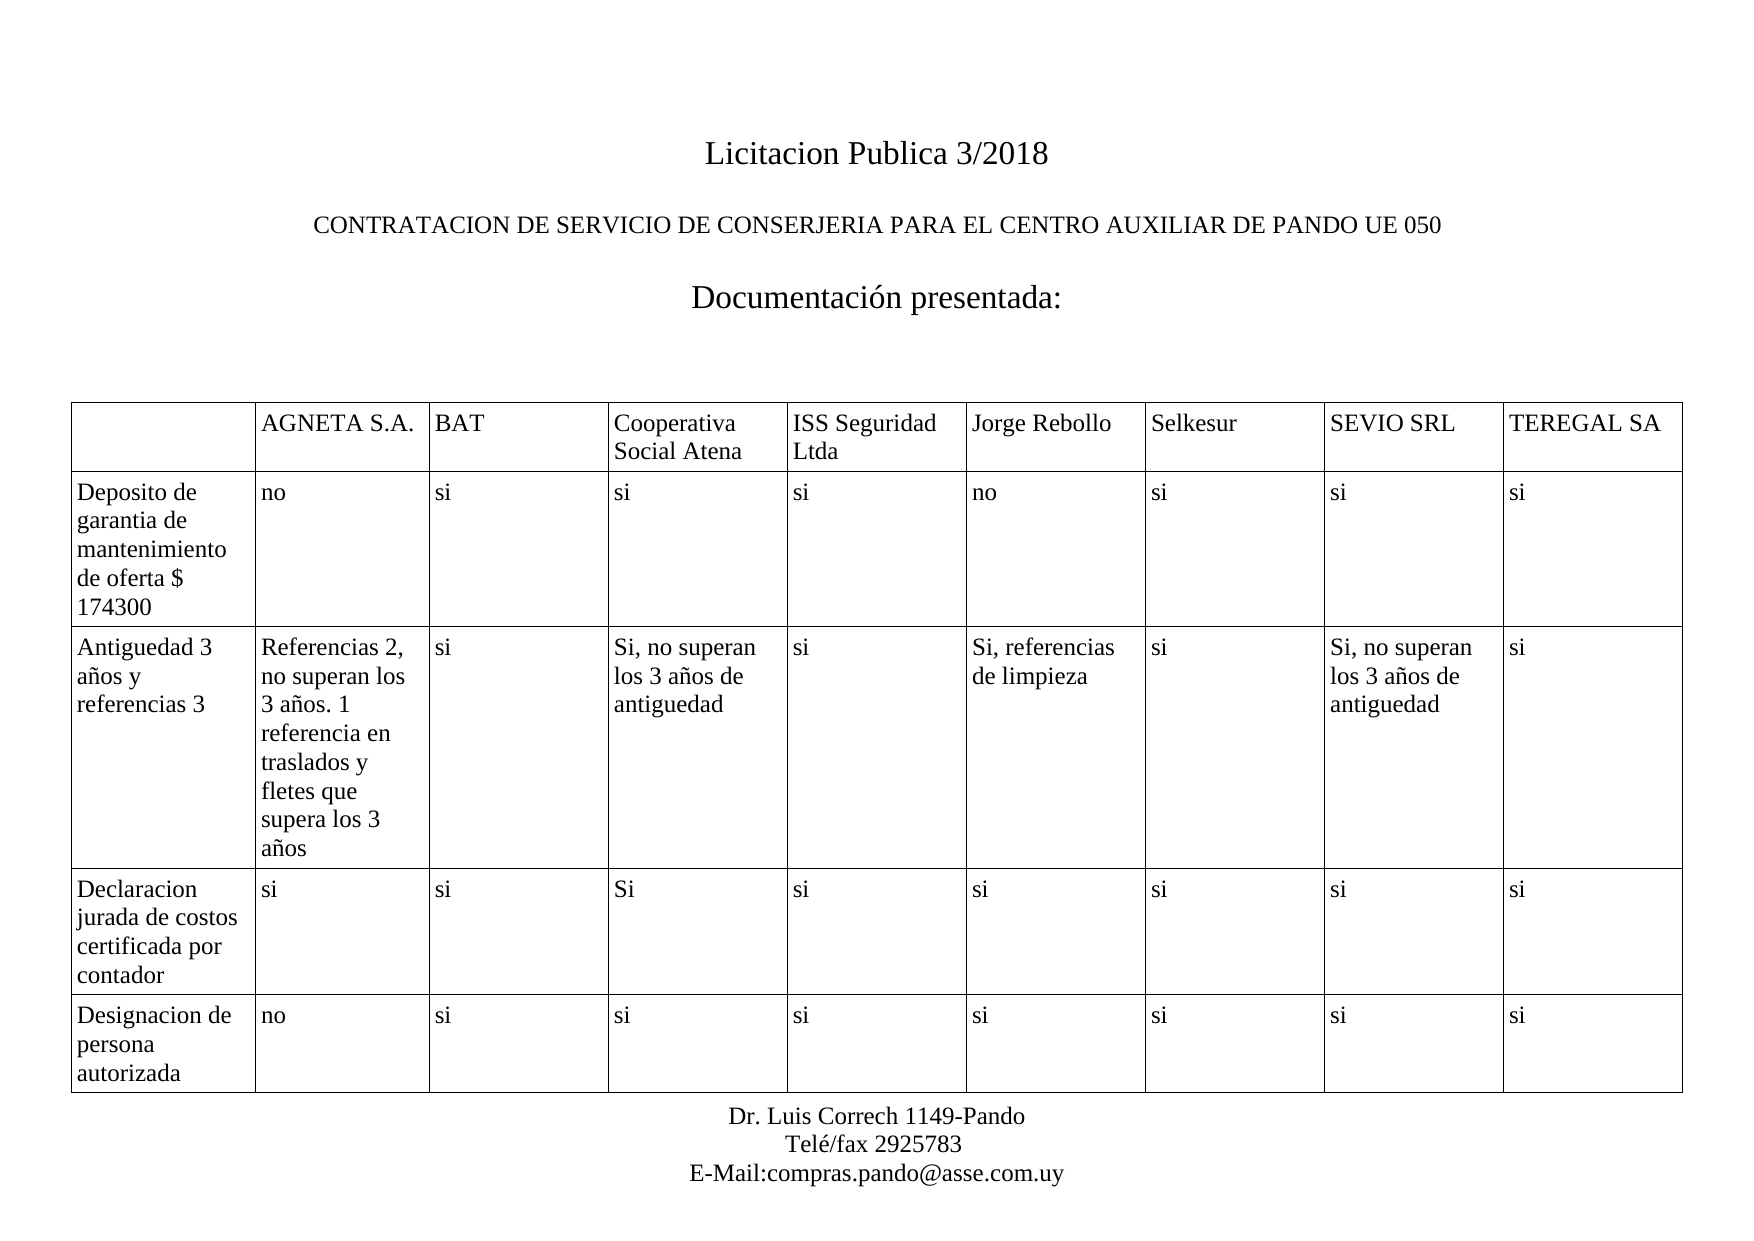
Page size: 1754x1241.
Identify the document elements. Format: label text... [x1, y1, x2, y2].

table_header AGNETA S.A. [256, 403, 429, 471]
table_cell si [1504, 869, 1682, 994]
table_cell si [430, 869, 608, 994]
table_cell Declaracion jurada de costos certificada por contador [72, 869, 255, 994]
table_cell si [1504, 627, 1682, 868]
table_cell si [1325, 869, 1503, 994]
table_cell si [609, 995, 787, 1092]
table_cell si [1504, 995, 1682, 1092]
table_cell no [256, 995, 429, 1092]
text Licitacion Publica 3/2018 [71, 133, 1682, 172]
table_cell si [256, 869, 429, 994]
table_cell si [1146, 995, 1324, 1092]
table_cell si [788, 472, 966, 626]
table_cell Designacion de persona autorizada [72, 995, 255, 1092]
table_cell si [788, 627, 966, 868]
table_cell Referencias 2, no superan los 3 años. 1 referencia en traslados y fletes que supera los 3 años [256, 627, 429, 868]
table_cell si [967, 869, 1145, 994]
table_cell Antiguedad 3 años y referencias 3 [72, 627, 255, 868]
table_cell Deposito de garantia de mantenimiento de oferta $ 174300 [72, 472, 255, 626]
table_header [72, 403, 255, 471]
table_cell no [967, 472, 1145, 626]
table_header SEVIO SRL [1325, 403, 1503, 471]
table_header TEREGAL SA [1504, 403, 1682, 471]
table_cell si [1325, 995, 1503, 1092]
table_cell si [967, 995, 1145, 1092]
table_cell si [430, 995, 608, 1092]
text CONTRATACION DE SERVICIO DE CONSERJERIA PARA EL CENTRO AUXILIAR DE PANDO UE 050 [71, 210, 1682, 239]
table_cell si [788, 995, 966, 1092]
table_cell si [1146, 869, 1324, 994]
table_cell Si, no superan los 3 años de antiguedad [609, 627, 787, 868]
table_cell si [430, 627, 608, 868]
table_cell si [1325, 472, 1503, 626]
table_cell Si, referencias de limpieza [967, 627, 1145, 868]
table_header BAT [430, 403, 608, 471]
table_header Selkesur [1146, 403, 1324, 471]
table_cell si [430, 472, 608, 626]
table_cell si [1146, 472, 1324, 626]
table_header Cooperativa Social Atena [609, 403, 787, 471]
table_cell si [609, 472, 787, 626]
table_cell Si, no superan los 3 años de antiguedad [1325, 627, 1503, 868]
table_cell si [788, 869, 966, 994]
table_cell si [1504, 472, 1682, 626]
text Documentación presentada: [71, 277, 1682, 316]
table_cell si [1146, 627, 1324, 868]
table_cell Si [609, 869, 787, 994]
table_header Jorge Rebollo [967, 403, 1145, 471]
table_header ISS Seguridad Ltda [788, 403, 966, 471]
table_cell no [256, 472, 429, 626]
